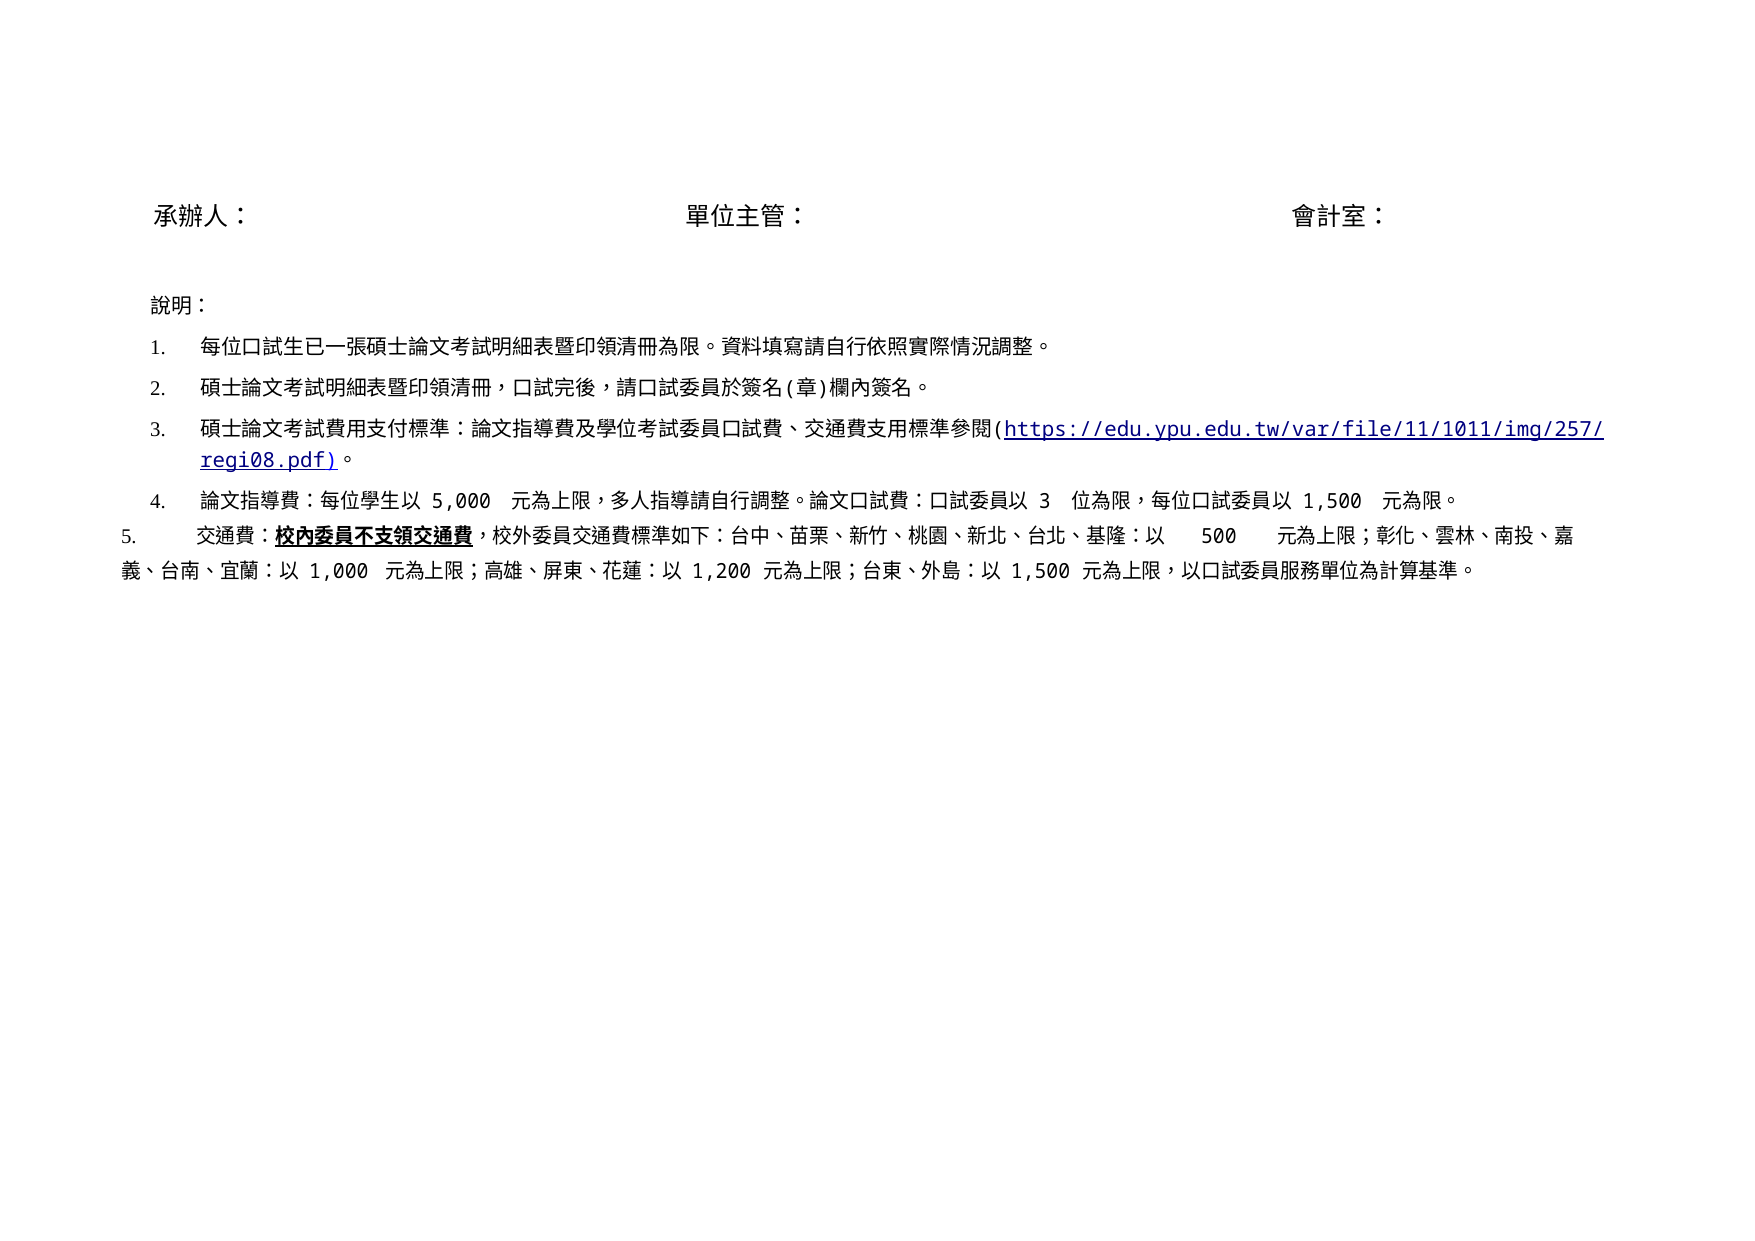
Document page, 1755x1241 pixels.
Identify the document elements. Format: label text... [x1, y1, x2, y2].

list 交通費：校內委員不支領交通費，校外委員交通費標準如下：台中、苗栗、新竹、桃園、新北、台北、基隆：以 500 元為上限；彰化、雲林、南投、嘉義、台南、宜蘭：以 1,000 元為上限；高雄、屏東、花蓮：以 1,200 元為上限；台東、外島：以 1,500 元為上限，以口試委員服務單位為計算基準。 [121, 519, 1576, 584]
table_header 承辦人： [133, 208, 469, 232]
table_header 單位主管： [470, 208, 1051, 232]
text 說明： [150, 289, 1617, 319]
list 論文指導費：每位學生以 5,000 元為上限，多人指導請自行調整。論文口試費：口試委員以 3 位為限，每位口試委員以 1,500 元為限。 [150, 484, 1617, 514]
list 碩士論文考試明細表暨印領清冊，口試完後，請口試委員於簽名(章)欄內簽名。 [150, 371, 1617, 402]
list 每位口試生已一張碩士論文考試明細表暨印領清冊為限。資料填寫請自行依照實際情況調整。 [150, 330, 1617, 361]
list 碩士論文考試費用支付標準：論文指導費及學位考試委員口試費、交通費支用標準參閱(https://edu.ypu.edu.tw/var/file/11/1011/img/257/regi08.pdf)。 [150, 412, 1617, 473]
table_header 會計室： [1051, 208, 1412, 232]
